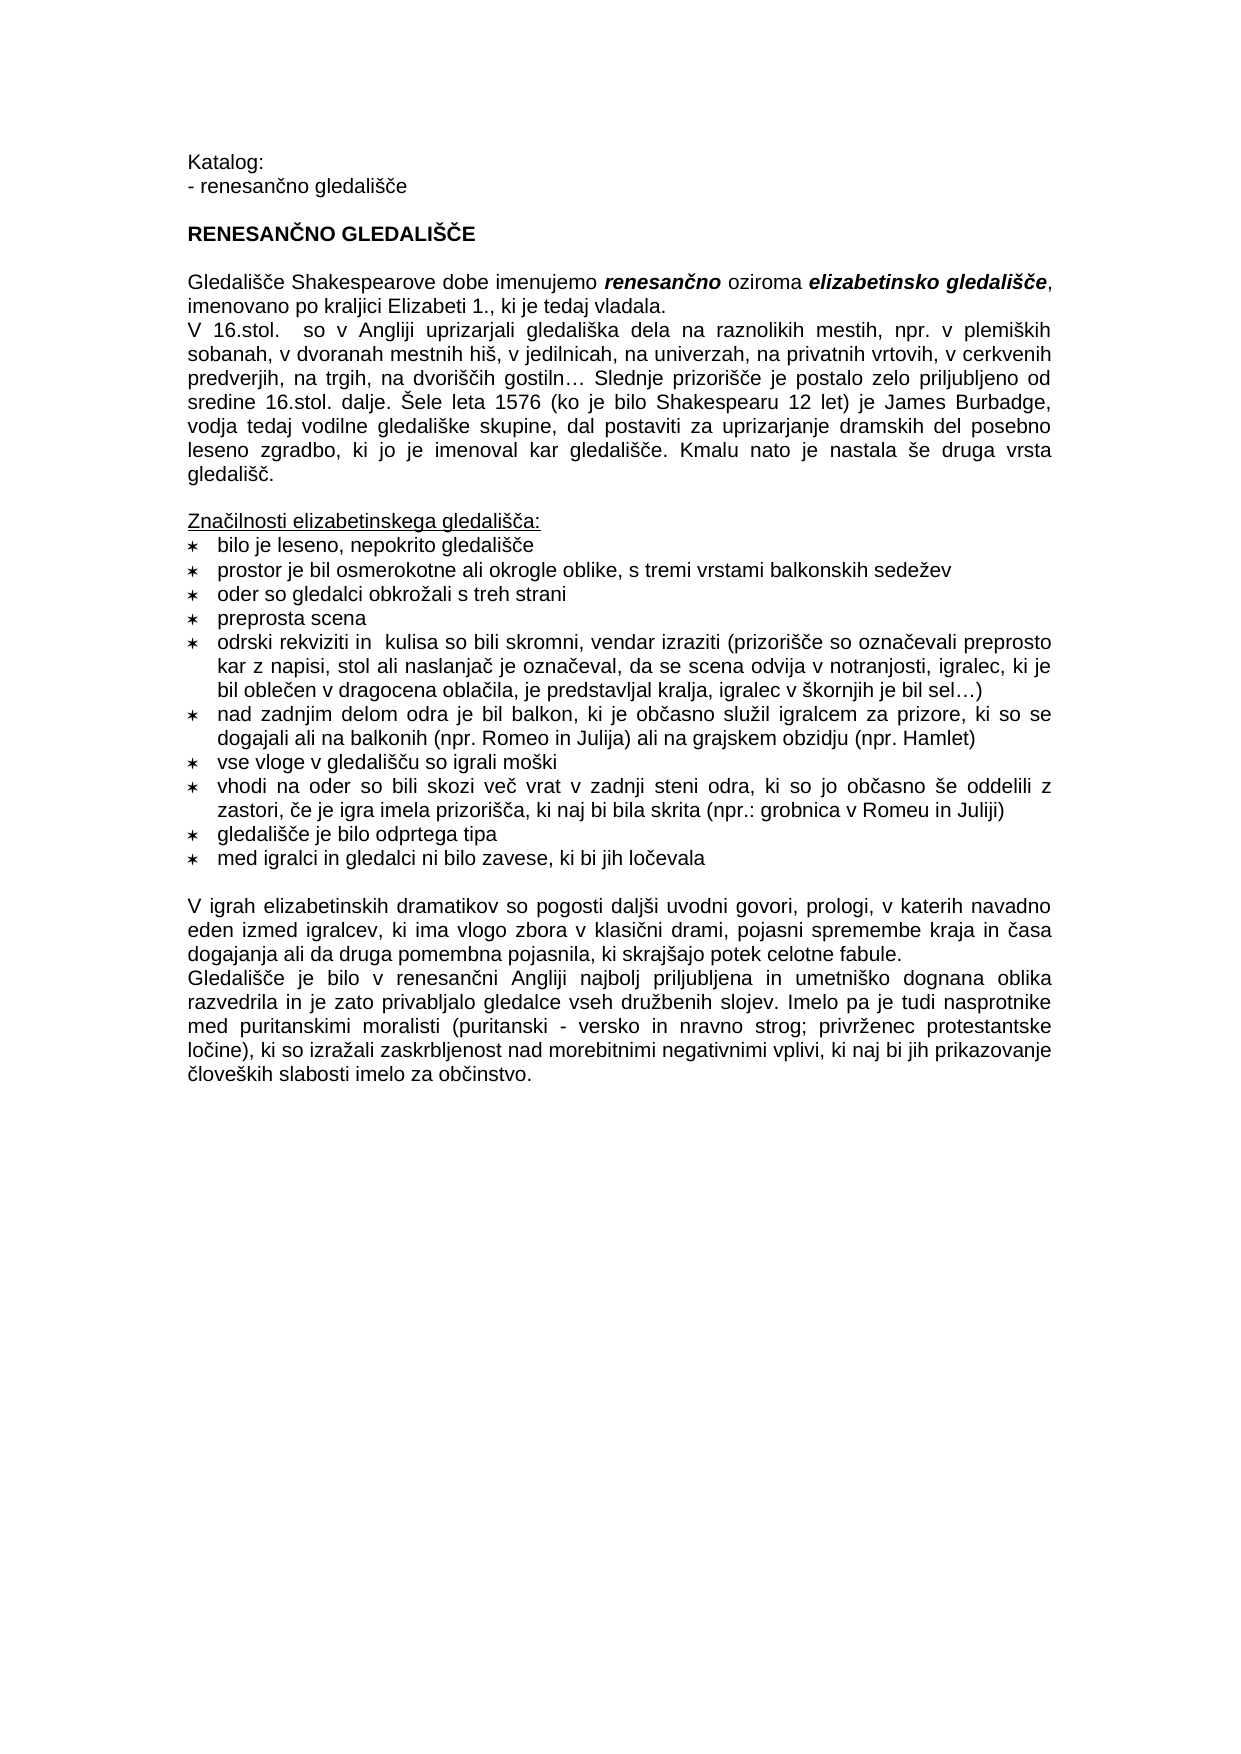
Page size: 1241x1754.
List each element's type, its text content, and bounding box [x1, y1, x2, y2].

list vse vloge v gledališču so igrali moški [187, 749, 1053, 774]
list preprosta scena [187, 606, 1053, 629]
list odrski rekviziti in kulisa so bili skromni, vendar izraziti (prizorišče so označevali preprosto kar z napisi, stol ali naslanjač je označeval, da se scena odvija v notranjosti, igralec, ki je bil oblečen v dragocena oblačila, je predstavljal kralja, igralec v škornjih je bil sel…) [187, 629, 1053, 702]
text V 16.stol. so v Angliji uprizarjali gledališka dela na raznolikih mestih, npr. v plemiških sobanah, v dvoranah mestnih hiš, v jedilnicah, na univerzah, na privatnih vrtovih, v cerkvenih predverjih, na trgih, na dvoriščih gostiln… Slednje prizorišče je postalo zelo priljubljeno od sredine 16.stol. dalje. Šele leta 1576 (ko je bilo Shakespearu 12 let) je James Burbadge, vodja tedaj vodilne gledališke skupine, dal postaviti za uprizarjanje dramskih del posebno leseno zgradbo, ki jo je imenoval kar gledališče. Kmalu nato je nastala še druga vrsta gledališč. [187, 318, 1053, 485]
list nad zadnjim delom odra je bil balkon, ki je občasno služil igralcem za prizore, ki so se dogajali ali na balkonih (npr. Romeo in Julija) ali na grajskem obzidju (npr. Hamlet) [187, 702, 1053, 749]
subtitle RENESANČNO GLEDALIŠČE [187, 222, 1053, 246]
text Značilnosti elizabetinskega gledališča: [187, 509, 1053, 533]
list bilo je leseno, nepokrito gledališče [187, 533, 1053, 557]
text Gledališče Shakespearove dobe imenujemo renesančno oziroma elizabetinsko gledališče, imenovano po kraljici Elizabeti 1., ki je tedaj vladala. [187, 270, 1053, 318]
text Katalog: [187, 150, 1103, 174]
text Gledališče je bilo v renesančni Angliji najbolj priljubljena in umetniško dognana oblika razvedrila in je zato privabljalo gledalce vseh družbenih slojev. Imelo pa je tudi nasprotnike med puritanskimi moralisti (puritanski - versko in nravno strog; privrženec protestantske ločine), ki so izražali zaskrbljenost nad morebitnimi negativnimi vplivi, ki naj bi jih prikazovanje človeških slabosti imelo za občinstvo. [187, 966, 1053, 1085]
list prostor je bil osmerokotne ali okrogle oblike, s tremi vrstami balkonskih sedežev [187, 557, 1053, 581]
text - renesančno gledališče [187, 174, 1053, 198]
text V igrah elizabetinskih dramatikov so pogosti daljši uvodni govori, prologi, v katerih navadno eden izmed igralcev, ki ima vlogo zbora v klasični drami, pojasni spremembe kraja in časa dogajanja ali da druga pomembna pojasnila, ki skrajšajo potek celotne fabule. [187, 894, 1053, 966]
list med igralci in gledalci ni bilo zavese, ki bi jih ločevala [187, 846, 1053, 870]
list oder so gledalci obkrožali s treh strani [187, 581, 1053, 606]
list gledališče je bilo odprtega tipa [187, 822, 1053, 846]
list vhodi na oder so bili skozi več vrat v zadnji steni odra, ki so jo občasno še oddelili z zastori, če je igra imela prizorišča, ki naj bi bila skrita (npr.: grobnica v Romeu in Juliji) [187, 774, 1053, 822]
